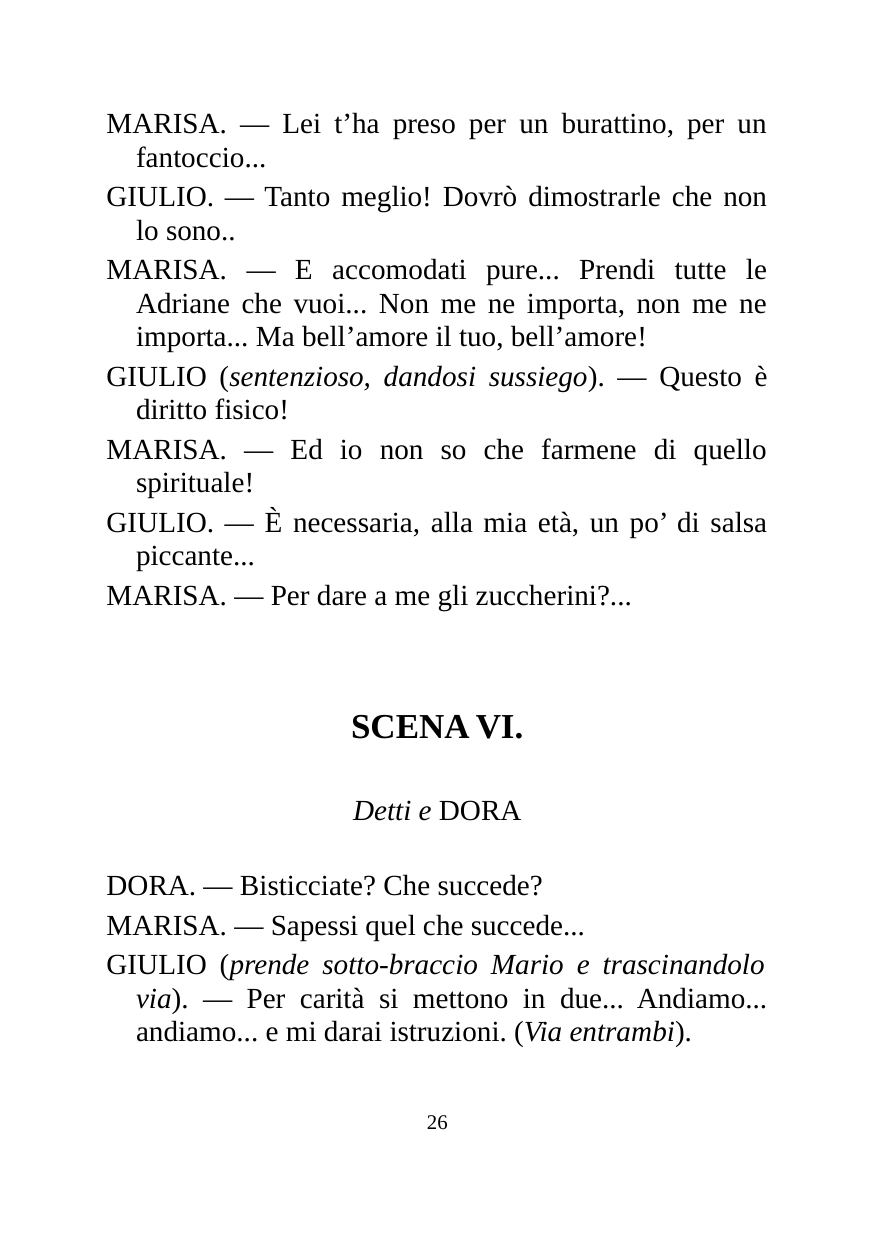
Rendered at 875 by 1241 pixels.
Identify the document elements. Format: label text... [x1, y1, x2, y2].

subtitle SCENA VI. [106, 706, 768, 746]
text GIULIO (prende sotto-braccio Mario e trascinandolo via). — Per carità si mettono in due... Andiamo... andiamo... e mi darai istruzioni. (Via entrambi). [106, 947, 768, 1048]
text Detti e DORA [106, 793, 768, 827]
text GIULIO (sentenzioso, dandosi sussiego). — Questo è diritto fisico! [106, 359, 768, 426]
text GIULIO. — È necessaria, alla mia età, un po’ di salsa piccante... [106, 505, 768, 572]
text MARISA. — Per dare a me gli zuccherini?... [106, 578, 768, 611]
text MARISA. — Ed io non so che farmene di quello spirituale! [106, 432, 768, 499]
text DORA. — Bisticciate? Che succede? [106, 868, 768, 902]
text MARISA. — E accomodati pure... Prendi tutte le Adriane che vuoi... Non me ne importa, non me ne importa... Ma bell’amore il tuo, bell’amore! [106, 252, 768, 353]
text MARISA. — Sapessi quel che succede... [106, 908, 768, 941]
text GIULIO. — Tanto meglio! Dovrò dimostrarle che non lo sono.. [106, 179, 768, 246]
text MARISA. — Lei t’ha preso per un burattino, per un fantoccio... [106, 106, 768, 173]
